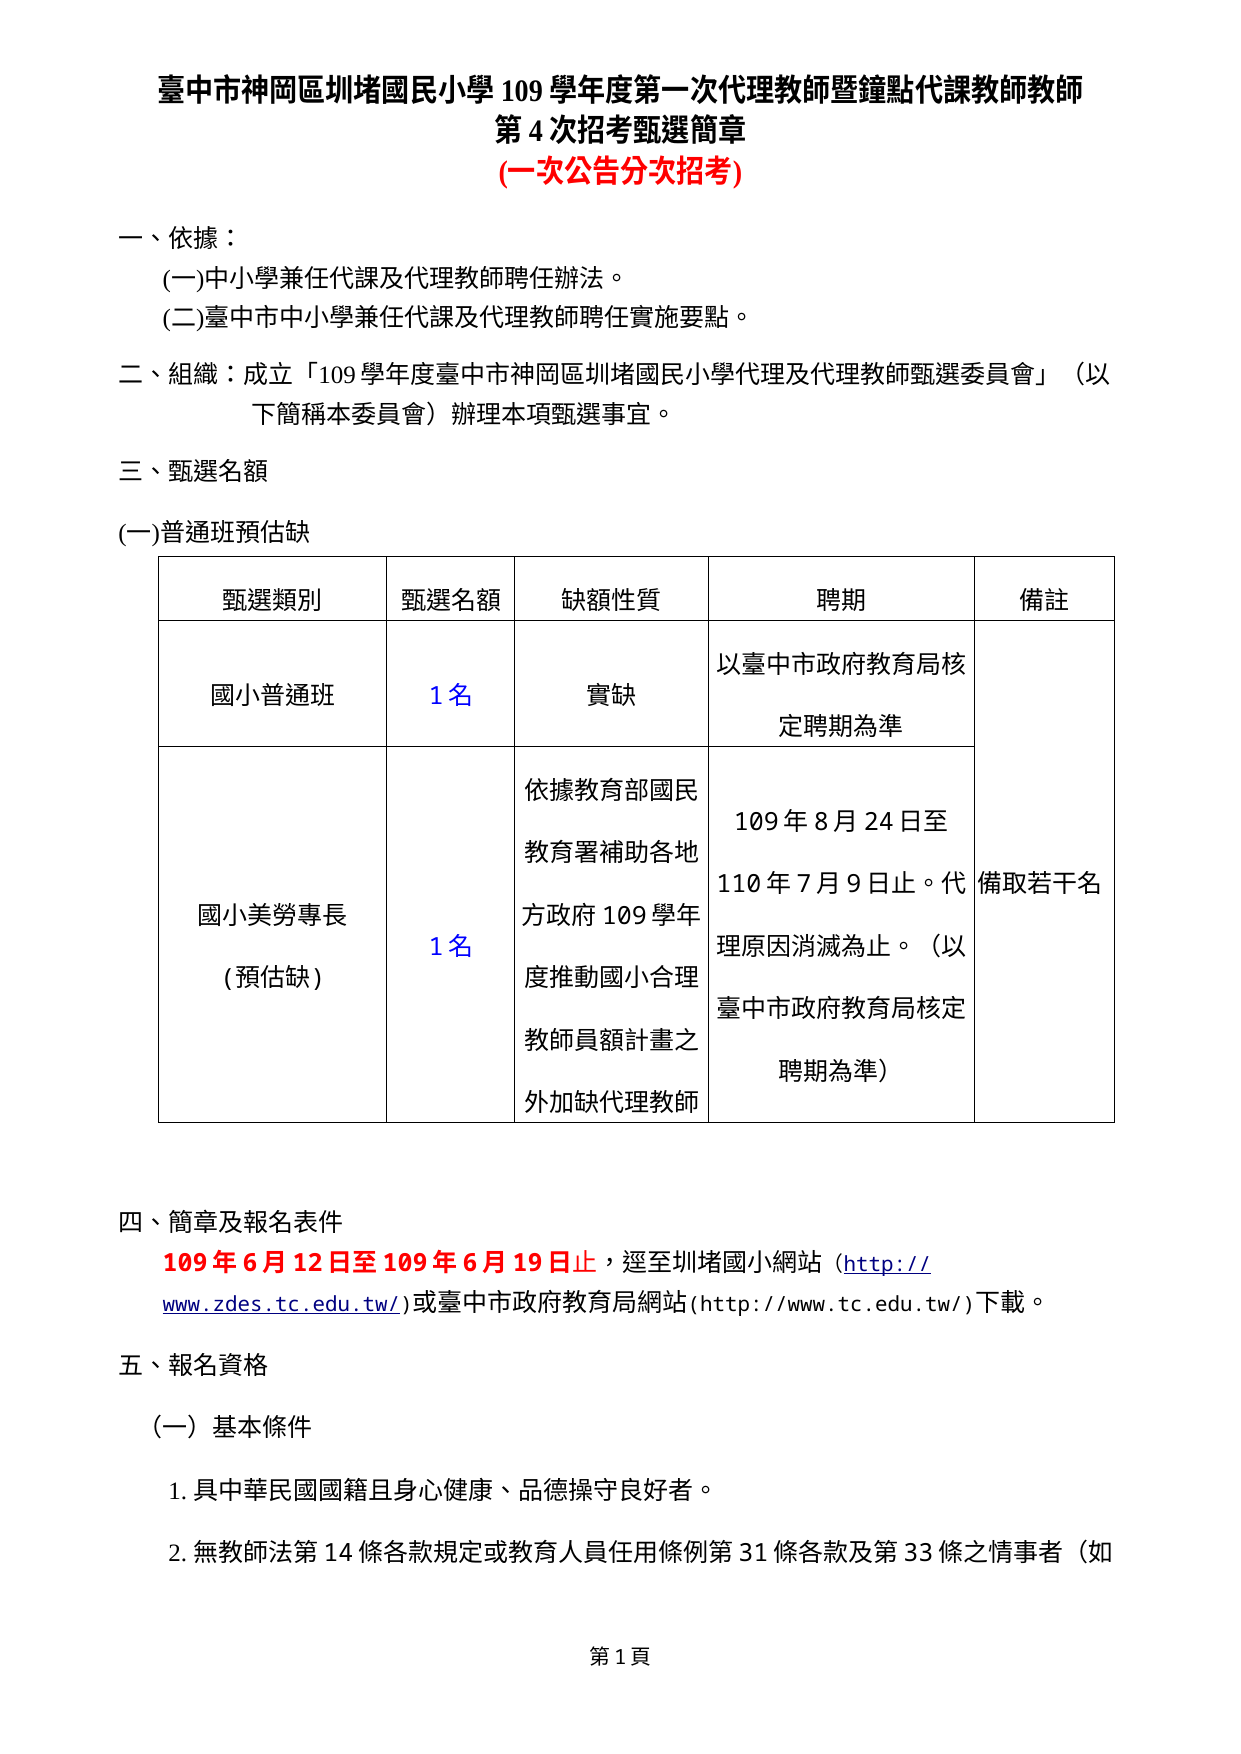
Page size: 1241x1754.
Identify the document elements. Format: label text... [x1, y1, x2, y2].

text 臺中市神岡區圳堵國民小學109學年度第一次代理教師暨鐘點代課教師教師 [118, 68, 1122, 109]
table_header 聘期 [709, 557, 974, 619]
text 五、報名資格 [118, 1322, 1122, 1384]
table_cell 依據教育部國民教育署補助各地方政府109學年度推動國小合理教師員額計畫之外加缺代理教師 [515, 747, 708, 1122]
text （一）基本條件 [118, 1384, 1122, 1447]
text 第4次招考甄選簡章 [118, 109, 1122, 150]
table_cell 1名 [387, 621, 514, 746]
text 1. 具中華民國國籍且身心健康、品德操守良好者。 [118, 1447, 1122, 1509]
text 四、簡章及報名表件 [118, 1202, 1122, 1239]
table_header 甄選名額 [387, 557, 514, 619]
text 三、甄選名額 [118, 452, 1122, 488]
text (二)臺中市中小學兼任代課及代理教師聘任實施要點。 [162, 298, 1122, 334]
table_cell 國小美勞專長 (預估缺) [159, 747, 386, 1122]
table_cell 實缺 [515, 621, 708, 746]
text (一次公告分次招考) [118, 150, 1122, 190]
text 二、組織：成立「109學年度臺中市神岡區圳堵國民小學代理及代理教師甄選委員會」（以下簡稱本委員會）辦理本項甄選事宜。 [118, 355, 1122, 431]
table_cell 1名 [387, 747, 514, 1122]
table_cell 以臺中市政府教育局核定聘期為準 [709, 621, 974, 746]
text 109年6月12日至109年6月19日止，逕至圳堵國小網站（http://www.zdes.tc.edu.tw/)或臺中市政府教育局網站(http://www.tc.edu.tw/)下載。 [162, 1242, 1122, 1318]
text (一)中小學兼任代課及代理教師聘任辦法。 [162, 258, 1122, 294]
table_cell 109年8月24日至110年7月9日止。代理原因消滅為止。（以臺中市政府教育局核定聘期為準） [709, 747, 974, 1122]
table_header 備註 [975, 557, 1114, 619]
table_cell 國小普通班 [159, 621, 386, 746]
table_cell 備取若干名 [975, 621, 1114, 1122]
text 一、依據： [118, 218, 1122, 254]
text 2. 無教師法第14條各款規定或教育人員任用條例第31條各款及第33條之情事者（如 [118, 1509, 1122, 1572]
table_header 甄選類別 [159, 557, 386, 619]
table_header 缺額性質 [515, 557, 708, 619]
text (一)普通班預估缺 [118, 512, 1122, 549]
